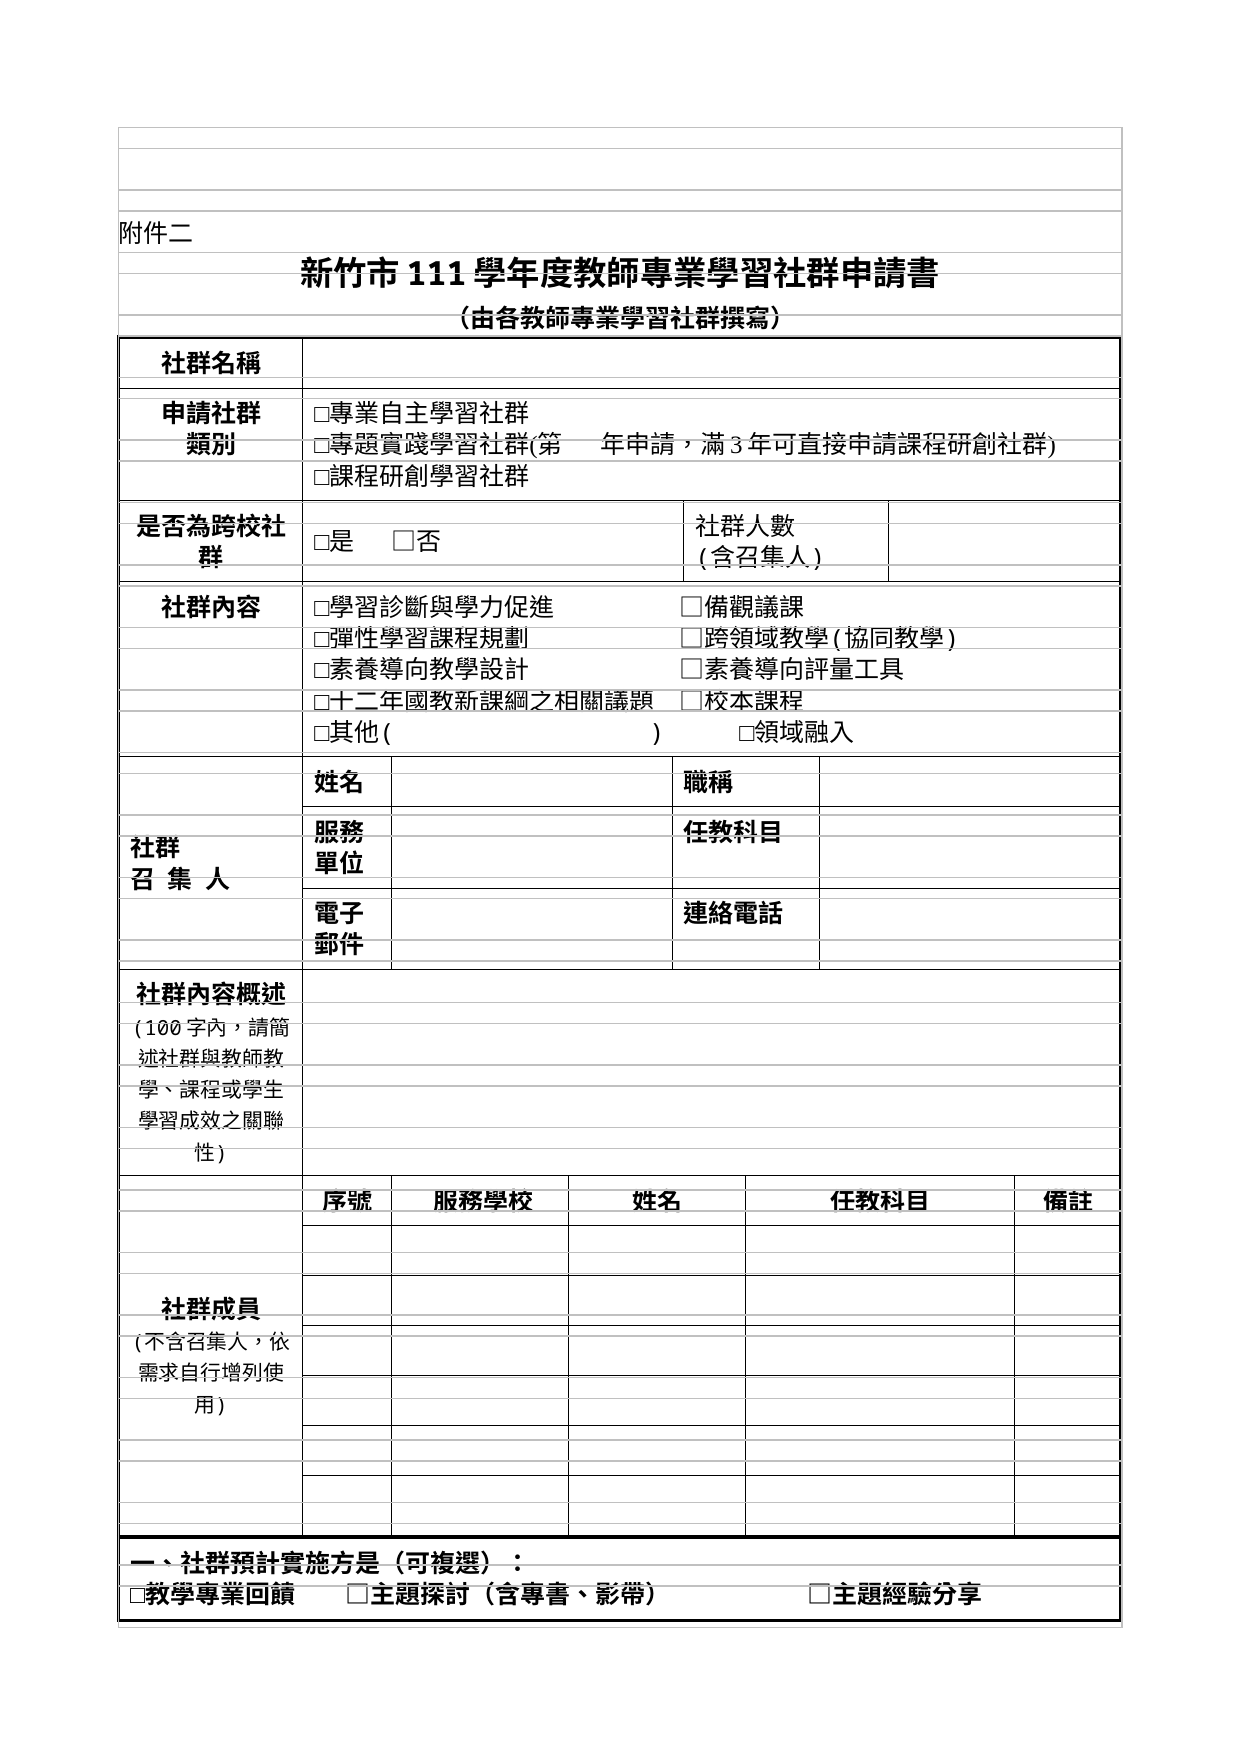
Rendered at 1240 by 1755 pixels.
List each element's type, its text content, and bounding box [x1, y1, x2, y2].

table_cell 任教科目 [837, 1191, 845, 1210]
table_cell 電子郵件 [303, 941, 391, 960]
table_cell [392, 1337, 568, 1375]
table_cell 服務學校 [447, 1191, 465, 1210]
table_cell [820, 757, 1119, 773]
table_cell [746, 1253, 1014, 1273]
table_cell 任教科目 [746, 1176, 1014, 1189]
table_cell 一、社群預計實施方是（可複選）： □教學專業回饋 □主題探討（含專書、影帶） □主題經驗分享 □教學檔案製作 □專題講座 □新進教師輔導 □標竿楷模學習 □新課程發展 □教學方法創新 □教學媒材研發 □行動研究 □協同備課 □同儕省思對話 □案例分析 □專業領域研討 □其他 ＿＿＿＿＿＿＿＿＿＿＿＿＿＿＿＿＿＿＿＿＿＿＿＿＿＿＿＿＿＿ 三、年度進度規劃（專業自主學習社群至少6次；專題實踐學習社群至少8次；課程研創學習社群至少12次） (請參考下列填寫範例) 四、預期效益與檢核方式： 五、經費概算表（依據經費編列原則） 附錄1：教具教材費品項略述 附錄2：擬採購用於教師專業成長之書單 承辦主任 會計 校 長 [120, 1587, 1119, 1619]
table_cell [820, 962, 1119, 969]
table_cell 社群人數 (含召集人) [684, 524, 888, 564]
table_cell 電子郵件 [303, 889, 391, 898]
table_header 社群名稱 [120, 339, 302, 377]
text [119, 191, 1121, 210]
table_cell □學習診斷與學力促進 □備觀議課 □彈性學習課程規劃 □跨領域教學(協同教學) □素養導向教學設計 □素養導向評量工具 □十二年國教新課綱之相關議題 □校本課程 □其他( ) □領域融入 [303, 649, 1119, 689]
table_cell [1015, 1326, 1119, 1335]
table_cell [820, 899, 1119, 939]
table_cell 任教科目 [746, 1191, 835, 1210]
table_cell 備註 [1015, 1212, 1119, 1225]
table_cell 社群內容概述 (100字內，請簡述社群與教師教學、課程或學生學習成效之關聯性) [120, 1066, 302, 1085]
table_cell [392, 1276, 568, 1314]
table_cell [1015, 1503, 1119, 1523]
table_cell [569, 1462, 745, 1475]
table_cell [392, 1441, 568, 1460]
table_cell 姓名 [671, 1191, 745, 1210]
table_cell [746, 1276, 1014, 1314]
table_cell 姓名 [569, 1176, 745, 1189]
table_cell [303, 1399, 391, 1425]
table_cell [889, 566, 1119, 581]
table_cell [1015, 1276, 1119, 1314]
table_cell 是否為跨校社群 [120, 503, 302, 523]
table_cell [820, 807, 1119, 814]
table_cell 社群成員 (不含召集人，依需求自行增列使用) [120, 1503, 302, 1523]
table_cell 社群 召 集 人 [120, 878, 302, 898]
table_cell [303, 1337, 391, 1375]
table_cell [392, 774, 672, 806]
table_cell [1015, 1316, 1119, 1325]
table_cell 申請社群 類別 [120, 462, 302, 500]
table_cell [1015, 1462, 1119, 1475]
table_cell 社群成員 (不含召集人，依需求自行增列使用) [120, 1274, 302, 1314]
table_cell [569, 1253, 745, 1273]
table_cell 序號 [326, 1191, 363, 1210]
table_cell [569, 1326, 745, 1335]
table_cell [820, 816, 1119, 835]
table_cell 姓名 [569, 1191, 637, 1210]
table_cell [303, 1087, 1119, 1127]
table_cell [746, 1316, 1014, 1325]
table_cell 社群成員 (不含召集人，依需求自行增列使用) [120, 1191, 302, 1210]
table_cell 社群成員 (不含召集人，依需求自行增列使用) [120, 1462, 302, 1502]
table_cell 服務學校 [392, 1176, 568, 1189]
table_cell 申請社群 類別 [120, 389, 302, 398]
table_cell [303, 1426, 391, 1439]
table_cell 服務單位 [303, 878, 391, 887]
table_cell [746, 1426, 1014, 1439]
table_cell 社群成員 (不含召集人，依需求自行增列使用) [120, 1524, 302, 1535]
table_cell 姓名 [652, 1191, 666, 1210]
table_cell [392, 1462, 568, 1475]
table_cell [889, 503, 1119, 523]
table_cell 任教科目 [673, 807, 819, 814]
table_cell [392, 962, 672, 969]
table_cell 服務學校 [527, 1191, 568, 1210]
table_cell [392, 899, 672, 939]
table_cell [392, 1524, 568, 1535]
table_cell [392, 1226, 568, 1252]
table_cell [303, 1441, 391, 1460]
table_cell 任教科目 [673, 878, 819, 887]
table_cell [303, 1024, 1119, 1064]
table_cell 任教科目 [873, 1191, 885, 1210]
table_cell 申請社群 類別 [120, 441, 302, 460]
table_cell [303, 1503, 391, 1523]
table_cell □是 □否 [303, 524, 683, 564]
table_cell □專業自主學習社群 □專題實踐學習社群(第 年申請，滿3年可直接申請課程研創社群) □課程研創學習社群 [303, 441, 1119, 460]
table_cell [673, 941, 819, 960]
table_cell 序號 [359, 1191, 391, 1210]
table_cell 服務學校 [469, 1191, 512, 1210]
table_cell 社群內容概述 (100字內，請簡述社群與教師教學、課程或學生學習成效之關聯性) [120, 970, 302, 1002]
table_cell [120, 628, 302, 648]
table_cell 任教科目 [673, 816, 819, 835]
table_cell [392, 757, 672, 773]
table_cell [392, 1476, 568, 1502]
table_cell [1015, 1378, 1119, 1398]
table_cell [120, 691, 302, 710]
table_cell [569, 1226, 745, 1252]
table_cell 服務學校 [392, 1191, 435, 1210]
table_cell 社群成員 (不含召集人，依需求自行增列使用) [120, 1316, 302, 1335]
table_header [303, 378, 1119, 387]
table_cell [303, 1326, 391, 1335]
table_cell 備註 [1056, 1191, 1084, 1210]
table_cell 社群成員 (不含召集人，依需求自行增列使用) [120, 1378, 302, 1398]
table_cell [392, 807, 672, 814]
table_cell [569, 1426, 745, 1439]
table_cell 備註 [1015, 1176, 1119, 1189]
table_cell [569, 1524, 745, 1535]
table_cell [1015, 1226, 1119, 1252]
table_cell [392, 1426, 568, 1439]
table_cell 一、社群預計實施方是（可複選）： □教學專業回饋 □主題探討（含專書、影帶） □主題經驗分享 □教學檔案製作 □專題講座 □新進教師輔導 □標竿楷模學習 □新課程發展 □教學方法創新 □教學媒材研發 □行動研究 □協同備課 □同儕省思對話 □案例分析 □專業領域研討 □其他 ＿＿＿＿＿＿＿＿＿＿＿＿＿＿＿＿＿＿＿＿＿＿＿＿＿＿＿＿＿＿ 三、年度進度規劃（專業自主學習社群至少6次；專題實踐學習社群至少8次；課程研創學習社群至少12次） (請參考下列填寫範例) 四、預期效益與檢核方式： 五、經費概算表（依據經費編列原則） 附錄1：教具教材費品項略述 附錄2：擬採購用於教師專業成長之書單 承辦主任 會計 校 長 [120, 1539, 1119, 1564]
table_cell 社群成員 (不含召集人，依需求自行增列使用) [120, 1253, 302, 1273]
table_cell [303, 757, 391, 773]
table_cell [303, 1476, 391, 1502]
table_cell □學習診斷與學力促進 □備觀議課 □彈性學習課程規劃 □跨領域教學(協同教學) □素養導向教學設計 □素養導向評量工具 □十二年國教新課綱之相關議題 □校本課程 □其他( ) □領域融入 [303, 712, 1119, 752]
table_cell [820, 878, 1119, 887]
table_cell [392, 878, 672, 887]
table_cell [746, 1399, 1014, 1425]
table_cell 社群 召 集 人 [120, 757, 302, 773]
table_cell [1015, 1399, 1119, 1425]
table_cell 一、社群預計實施方是（可複選）： □教學專業回饋 □主題探討（含專書、影帶） □主題經驗分享 □教學檔案製作 □專題講座 □新進教師輔導 □標竿楷模學習 □新課程發展 □教學方法創新 □教學媒材研發 □行動研究 □協同備課 □同儕省思對話 □案例分析 □專業領域研討 □其他 ＿＿＿＿＿＿＿＿＿＿＿＿＿＿＿＿＿＿＿＿＿＿＿＿＿＿＿＿＿＿ 三、年度進度規劃（專業自主學習社群至少6次；專題實踐學習社群至少8次；課程研創學習社群至少12次） (請參考下列填寫範例) 四、預期效益與檢核方式： 五、經費概算表（依據經費編列原則） 附錄1：教具教材費品項略述 附錄2：擬採購用於教師專業成長之書單 承辦主任 會計 校 長 [120, 1566, 1119, 1585]
table_cell □專業自主學習社群 □專題實踐學習社群(第 年申請，滿3年可直接申請課程研創社群) □課程研創學習社群 [303, 389, 1119, 398]
table_cell 服務學校 [392, 1212, 568, 1225]
table_cell 社群內容概述 (100字內，請簡述社群與教師教學、課程或學生學習成效之關聯性) [120, 1087, 302, 1127]
table_cell [303, 1276, 391, 1314]
table_cell 序號 [303, 1191, 325, 1210]
table_cell [392, 1253, 568, 1273]
table_cell [569, 1441, 745, 1460]
table_cell [820, 837, 1119, 877]
table_cell 社群 召 集 人 [120, 941, 302, 960]
table_cell [303, 1524, 391, 1535]
table_cell [820, 889, 1119, 898]
table_cell □專業自主學習社群 □專題實踐學習社群(第 年申請，滿3年可直接申請課程研創社群) □課程研創學習社群 [303, 399, 1119, 439]
text 新竹市111學年度教師專業學習社群申請書 [119, 253, 1121, 273]
table_cell 服務學校 [515, 1191, 523, 1210]
table_cell 姓名 [569, 1212, 745, 1225]
table_cell [303, 1066, 1119, 1085]
table_cell [746, 1524, 1014, 1535]
text （由各教師專業學習社群撰寫） [119, 294, 1121, 314]
table_cell 任教科目 [901, 1191, 909, 1210]
table_cell 序號 [303, 1176, 391, 1189]
table_cell 社群 召 集 人 [120, 774, 302, 814]
table_cell [392, 1399, 568, 1425]
table_cell [120, 649, 302, 689]
table_cell [746, 1337, 1014, 1375]
table_cell 服務單位 [303, 807, 391, 814]
table_cell [392, 889, 672, 898]
table_cell 社群人數 (含召集人) [684, 503, 888, 523]
table_cell 連絡電話 [673, 899, 819, 939]
table_cell [392, 1326, 568, 1335]
table_cell [746, 1476, 1014, 1502]
table_cell 社群內容概述 (100字內，請簡述社群與教師教學、課程或學生學習成效之關聯性) [120, 1024, 302, 1064]
table_cell 社群成員 (不含召集人，依需求自行增列使用) [120, 1441, 302, 1460]
table_cell [303, 1462, 391, 1475]
table_cell [392, 837, 672, 877]
table_cell [569, 1476, 745, 1502]
table_cell 申請社群 類別 [120, 399, 302, 439]
table_cell [1015, 1337, 1119, 1375]
table_cell [303, 1316, 391, 1325]
table_cell 社群 召 集 人 [120, 816, 302, 835]
table_cell [303, 566, 683, 581]
table_cell [569, 1316, 745, 1325]
table_cell [303, 970, 1119, 1002]
table_cell [1015, 1476, 1119, 1502]
table_cell 姓名 [303, 774, 391, 806]
table_cell [673, 889, 819, 898]
table_cell □學習診斷與學力促進 □備觀議課 □彈性學習課程規劃 □跨領域教學(協同教學) □素養導向教學設計 □素養導向評量工具 □十二年國教新課綱之相關議題 □校本課程 □其他( ) □領域融入 [527, 628, 681, 648]
table_cell [303, 1149, 1119, 1175]
table_cell [673, 962, 819, 969]
table_cell [392, 1378, 568, 1398]
table_cell [392, 1503, 568, 1523]
table_cell [569, 1503, 745, 1523]
table_cell [1015, 1524, 1119, 1535]
table_cell [303, 1003, 1119, 1023]
table_cell 社群成員 (不含召集人，依需求自行增列使用) [120, 1399, 302, 1439]
table_cell [303, 1226, 391, 1252]
table_cell [746, 1503, 1014, 1523]
table_cell [746, 1326, 1014, 1335]
table_cell 序號 [303, 1212, 391, 1225]
table_cell [569, 1276, 745, 1314]
table_cell □學習診斷與學力促進 □備觀議課 □彈性學習課程規劃 □跨領域教學(協同教學) □素養導向教學設計 □素養導向評量工具 □十二年國教新課綱之相關議題 □校本課程 □其他( ) □領域融入 [911, 628, 1119, 648]
table_cell [1015, 1426, 1119, 1439]
table_cell 社群內容概述 (100字內，請簡述社群與教師教學、課程或學生學習成效之關聯性) [120, 1128, 302, 1148]
table_cell □專業自主學習社群 □專題實踐學習社群(第 年申請，滿3年可直接申請課程研創社群) □課程研創學習社群 [303, 462, 1119, 500]
table_cell [820, 941, 1119, 960]
table_cell 姓名 [668, 1204, 676, 1209]
table_cell 社群成員 (不含召集人，依需求自行增列使用) [120, 1212, 302, 1252]
table_cell 電子郵件 [303, 962, 391, 969]
table_cell 服務單位 [303, 837, 391, 877]
table_cell 社群內容 [120, 587, 302, 627]
table_cell [392, 816, 672, 835]
table_cell 任教科目 [926, 1191, 1014, 1210]
table_cell 社群 召 集 人 [120, 837, 302, 877]
table_cell 備註 [1087, 1191, 1119, 1210]
table_cell 社群 召 集 人 [120, 899, 302, 939]
table_cell [303, 1378, 391, 1398]
table_cell □學習診斷與學力促進 □備觀議課 □彈性學習課程規劃 □跨領域教學(協同教學) □素養導向教學設計 □素養導向評量工具 □十二年國教新課綱之相關議題 □校本課程 □其他( ) □領域融入 [303, 587, 1119, 627]
table_cell [303, 1128, 1119, 1148]
table_cell [392, 941, 672, 960]
table_cell [569, 1337, 745, 1375]
table_cell 社群成員 (不含召集人，依需求自行增列使用) [120, 1337, 302, 1377]
table_cell 社群成員 (不含召集人，依需求自行增列使用) [120, 1176, 302, 1189]
table_cell [120, 712, 302, 752]
table_cell [392, 1316, 568, 1325]
table_cell □學習診斷與學力促進 □備觀議課 □彈性學習課程規劃 □跨領域教學(協同教學) □素養導向教學設計 □素養導向評量工具 □十二年國教新課綱之相關議題 □校本課程 □其他( ) □領域融入 [786, 691, 1119, 710]
table_cell 社群內容概述 (100字內，請簡述社群與教師教學、課程或學生學習成效之關聯性) [120, 1149, 302, 1175]
table_cell 是否為跨校社群 [120, 566, 302, 581]
table_cell [1015, 1253, 1119, 1273]
table_cell 服務單位 [303, 816, 391, 835]
table_cell 社群 召 集 人 [120, 962, 302, 969]
table_cell 社群人數 (含召集人) [684, 566, 888, 581]
table_cell [746, 1226, 1014, 1252]
table_header [120, 378, 302, 387]
table_cell 職稱 [673, 774, 819, 806]
table_cell 備註 [1015, 1191, 1047, 1210]
table_cell 是否為跨校社群 [120, 524, 302, 564]
table_cell 姓名 [638, 1191, 649, 1210]
table_cell [1015, 1441, 1119, 1460]
table_cell 電子郵件 [303, 899, 391, 939]
table_cell [889, 524, 1119, 564]
text 附件二 [119, 212, 1121, 252]
table_cell 社群內容概述 (100字內，請簡述社群與教師教學、課程或學生學習成效之關聯性) [120, 1003, 302, 1023]
table_cell [673, 757, 819, 773]
table_cell [303, 1253, 391, 1273]
table_cell 任教科目 [746, 1212, 1014, 1225]
table_cell [746, 1378, 1014, 1398]
text 新竹市111學年度教師專業學習社群申請書 [119, 274, 1121, 294]
table_header [303, 339, 1119, 377]
table_cell [569, 1378, 745, 1398]
text （由各教師專業學習社群撰寫） [119, 316, 1121, 335]
table_cell [569, 1399, 745, 1425]
table_cell 任教科目 [888, 1191, 898, 1210]
table_cell 任教科目 [673, 837, 819, 877]
table_cell 任教科目 [848, 1191, 863, 1210]
table_cell [746, 1441, 1014, 1460]
table_cell [820, 774, 1119, 806]
table_cell [303, 503, 683, 523]
table_cell [746, 1462, 1014, 1475]
